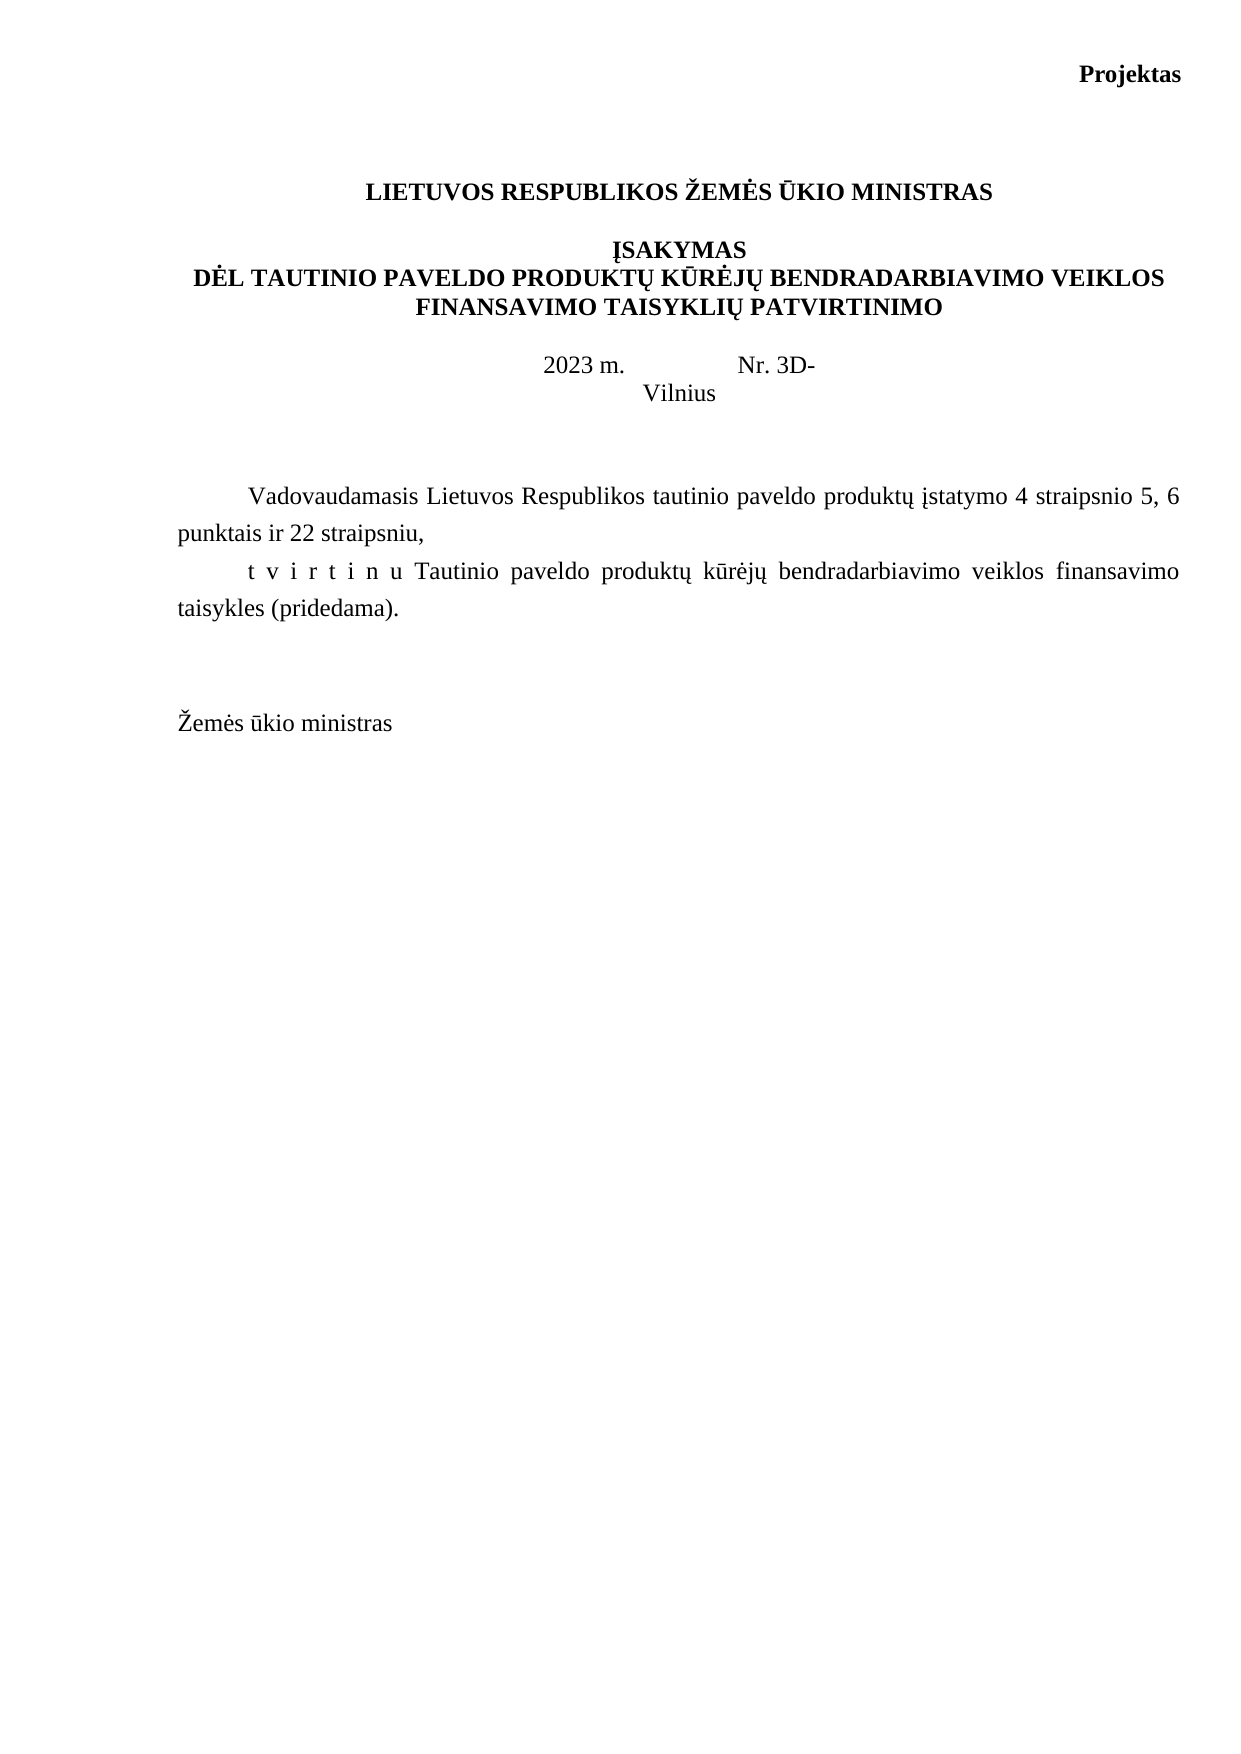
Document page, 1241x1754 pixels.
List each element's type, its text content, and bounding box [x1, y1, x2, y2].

text Vadovaudamasis Lietuvos Respublikos tautinio paveldo produktų įstatymo 4 straipsnio 5, 6 punktais ir 22 straipsniu, [177, 472, 1181, 547]
text Žemės ūkio ministras [177, 708, 1181, 737]
text Vilnius [177, 378, 1181, 407]
text t v i r t i n u Tautinio paveldo produktų kūrėjų bendradarbiavimo veiklos finansavimo taisykles (pridedama). [177, 547, 1181, 622]
text 2023 m. Nr. 3D- [177, 350, 1181, 378]
text DĖL TAUTINIO PAVELDO PRODUKTŲ KŪRĖJŲ BENDRADARBIAVIMO VEIKLOS FINANSAVIMO TAISYKLIŲ PATVIRTINIMO [177, 263, 1181, 321]
text LIETUVOS RESPUBLIKOS ŽEMĖS ŪKIO MINISTRAS [177, 177, 1181, 206]
text ĮSAKYMAS [177, 235, 1181, 263]
